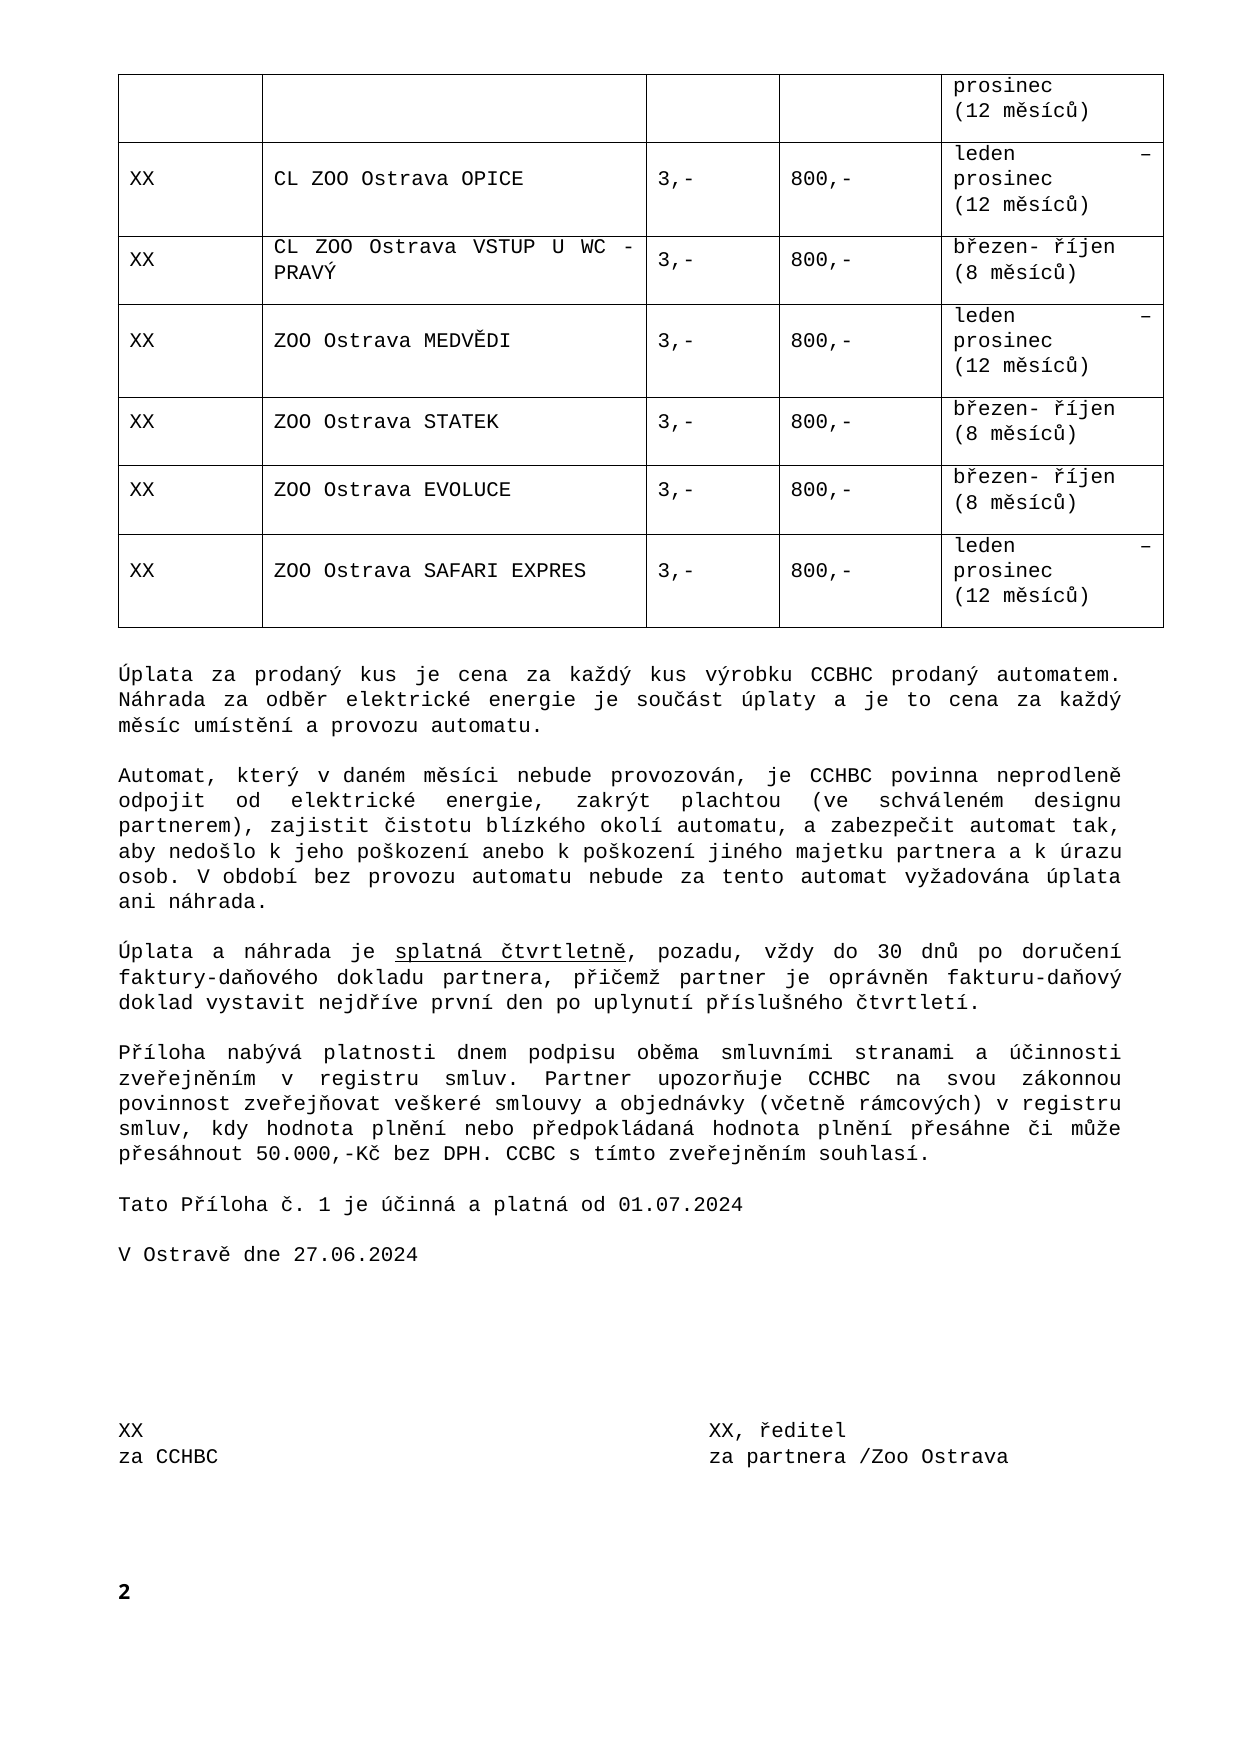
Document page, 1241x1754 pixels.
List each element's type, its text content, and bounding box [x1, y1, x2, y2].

table_cell XX [119, 398, 262, 465]
table_cell 3,- [647, 143, 779, 236]
table_cell březen- říjen (8 měsíců) [942, 237, 1163, 304]
table_cell XX [119, 143, 262, 236]
table_cell 800,- [780, 398, 941, 465]
table_cell XX [119, 535, 262, 627]
table_cell 800,- [780, 143, 941, 236]
table_cell 3,- [647, 237, 779, 304]
table_cell XX [119, 237, 262, 304]
table_cell 800,- [780, 535, 941, 627]
text Tato Příloha č. 1 je účinná a platná od 01.07.2024 [118, 1193, 1122, 1217]
table_cell prosinec (12 měsíců) [942, 75, 1163, 142]
table_cell 3,- [647, 305, 779, 397]
table_cell [780, 75, 941, 142]
table_cell ZOO Ostrava SAFARI EXPRES [263, 535, 646, 627]
table_cell březen- říjen (8 měsíců) [942, 398, 1163, 465]
table_cell 800,- [780, 237, 941, 304]
text XX XX, ředitel [118, 1420, 1122, 1444]
text za CCHBC za partnera /Zoo Ostrava [118, 1446, 1122, 1469]
table_cell ZOO Ostrava MEDVĚDI [263, 305, 646, 397]
table_cell ZOO Ostrava STATEK [263, 398, 646, 465]
table_cell [119, 75, 262, 142]
text Úplata a náhrada je splatná čtvrtletně, pozadu, vždy do 30 dnů po doručení faktury-daňového dokladu partnera, přičemž partner je oprávněn fakturu-daňový doklad vystavit nejdříve první den po uplynutí příslušného čtvrtletí. [118, 941, 1122, 1016]
table_cell 3,- [647, 535, 779, 627]
text Příloha nabývá platnosti dnem podpisu oběma smluvními stranami a účinnosti zveřejněním v registru smluv. Partner upozorňuje CCHBC na svou zákonnou povinnost zveřejňovat veškeré smlouvy a objednávky (včetně rámcových) v registru smluv, kdy hodnota plnění nebo předpokládaná hodnota plnění přesáhne či může přesáhnout 50.000,-Kč bez DPH. CCBC s tímto zveřejněním souhlasí. [118, 1042, 1122, 1167]
table_cell leden – prosinec (12 měsíců) [942, 305, 1163, 397]
text Úplata za prodaný kus je cena za každý kus výrobku CCBHC prodaný automatem. Náhrada za odběr elektrické energie je součást úplaty a je to cena za každý měsíc umístění a provozu automatu. [118, 664, 1122, 738]
table_cell [263, 75, 646, 142]
table_cell XX [119, 305, 262, 397]
table_cell 3,- [647, 466, 779, 534]
table_cell CL ZOO Ostrava OPICE [263, 143, 646, 236]
text Automat, který v daném měsíci nebude provozován, je CCHBC povinna neprodleně odpojit od elektrické energie, zakrýt plachtou (ve schváleném designu partnerem), zajistit čistotu blízkého okolí automatu, a zabezpečit automat tak, aby nedošlo k jeho poškození anebo k poškození jiného majetku partnera a k úrazu osob. V období bez provozu automatu nebude za tento automat vyžadována úplata ani náhrada. [118, 765, 1122, 915]
table_cell březen- říjen (8 měsíců) [942, 466, 1163, 534]
table_cell leden – prosinec (12 měsíců) [942, 143, 1163, 236]
table_cell 800,- [780, 466, 941, 534]
table_cell leden – prosinec (12 měsíců) [942, 535, 1163, 627]
table_cell ZOO Ostrava EVOLUCE [263, 466, 646, 534]
text V Ostravě dne 27.06.2024 [118, 1244, 1122, 1268]
table_cell [647, 75, 779, 142]
table_cell XX [119, 466, 262, 534]
table_cell 800,- [780, 305, 941, 397]
table_cell CL ZOO Ostrava VSTUP U WC - PRAVÝ [263, 237, 646, 304]
table_cell 3,- [647, 398, 779, 465]
